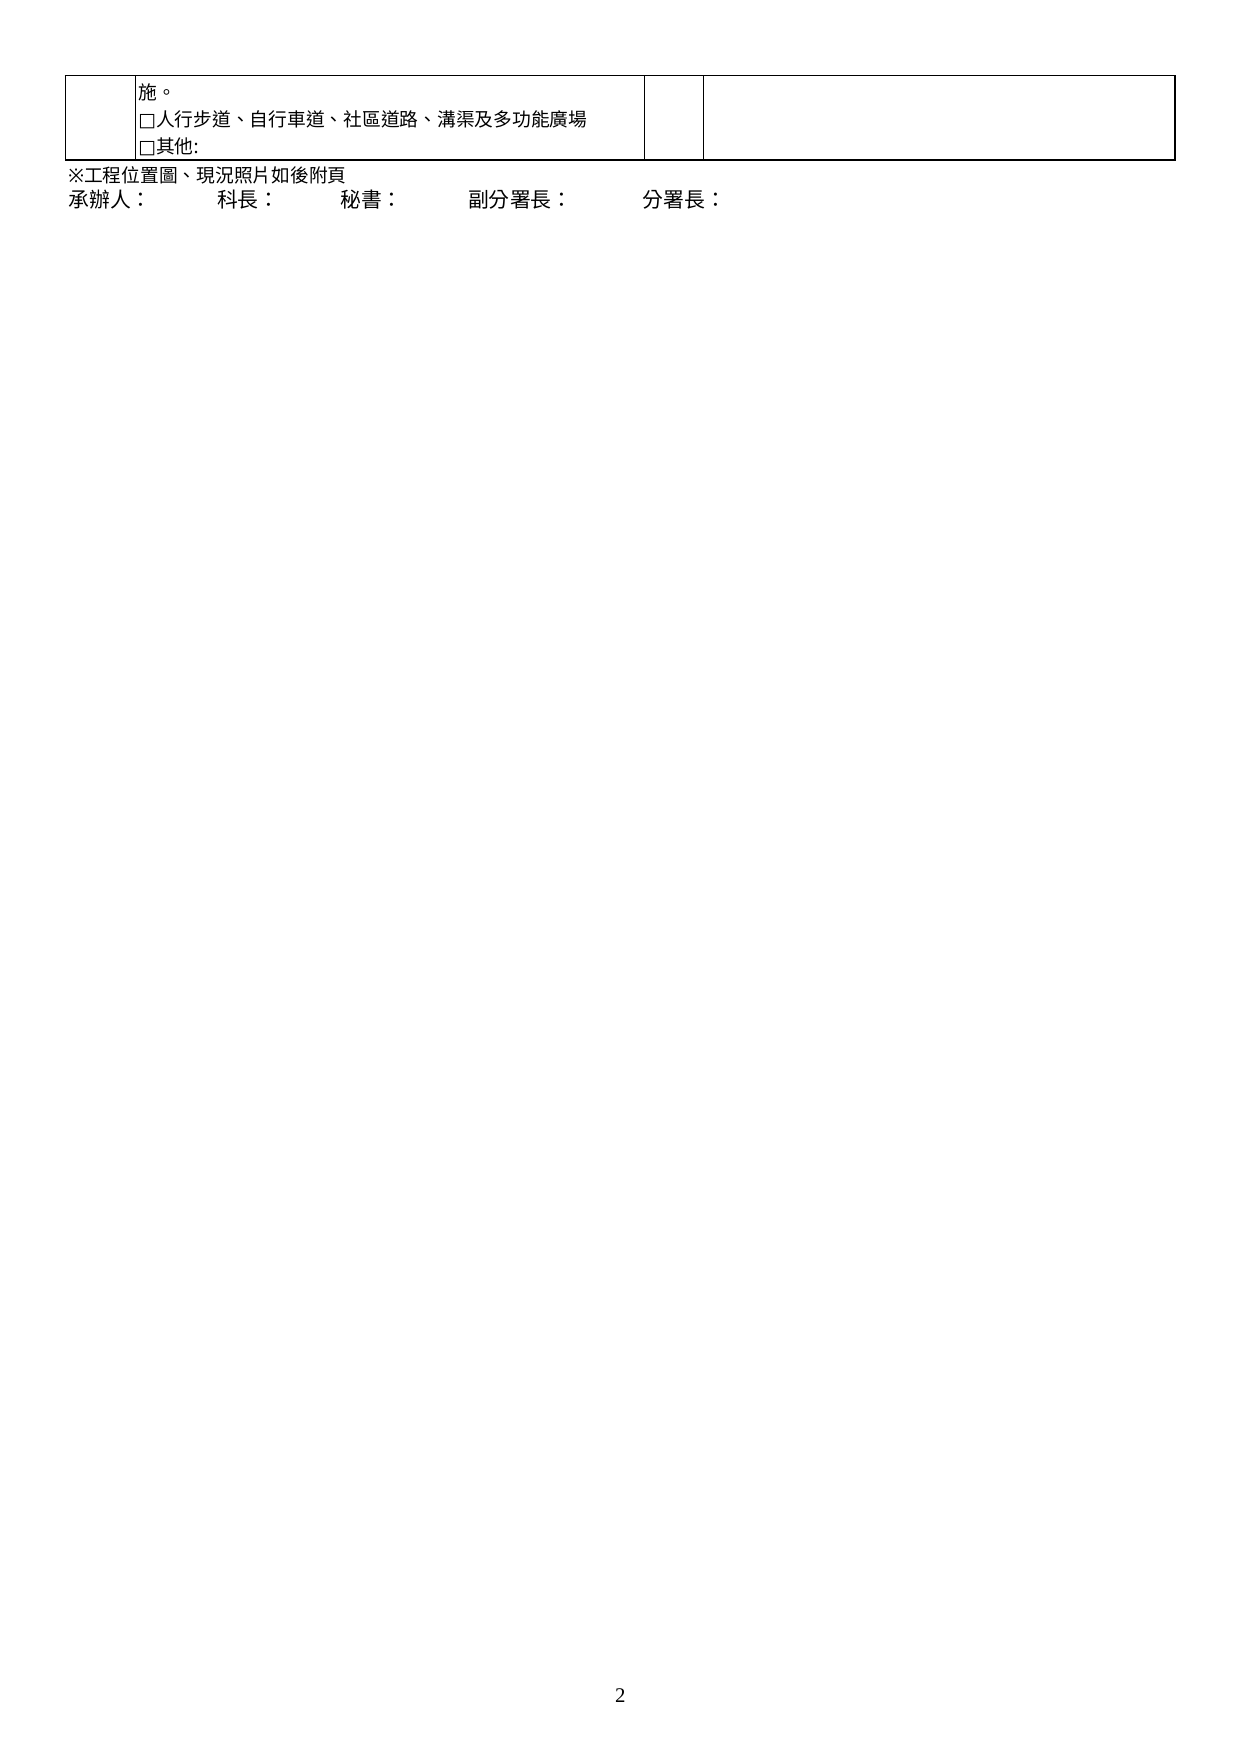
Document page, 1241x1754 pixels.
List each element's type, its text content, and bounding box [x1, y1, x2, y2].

table_cell [704, 76, 1174, 159]
table_cell ※工程位置圖、現況照片如後附頁 承辦人： 科長： 秘書： 副分署長： 分署長： [65, 161, 1175, 242]
table_cell 施。 □人行步道、自行車道、社區道路、溝渠及多功能廣場 □其他: [136, 76, 644, 159]
table_cell [66, 76, 135, 159]
table_cell [645, 76, 703, 159]
